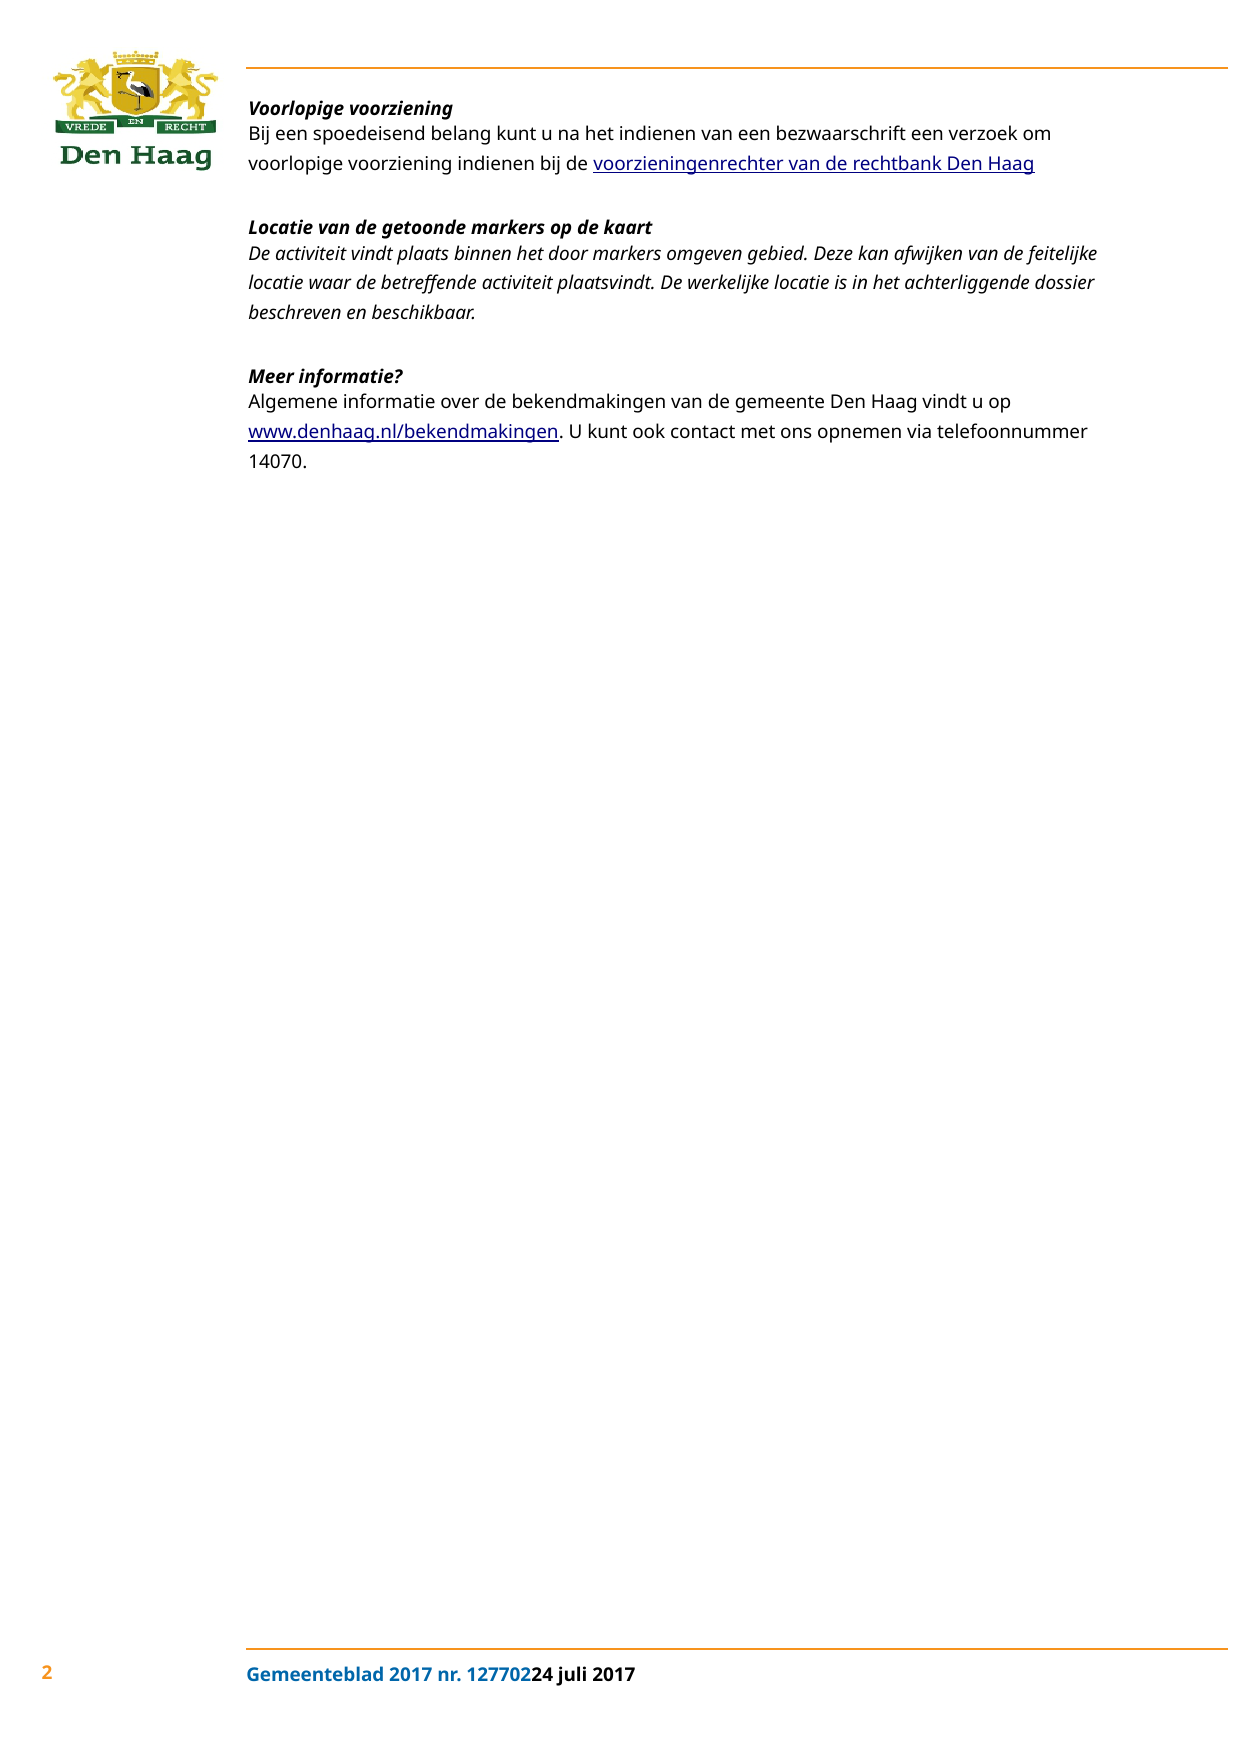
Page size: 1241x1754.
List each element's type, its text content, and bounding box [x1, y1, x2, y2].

text De activiteit vindt plaats binnen het door markers omgeven gebied. Deze kan afwijken van de feitelijke locatie waar de betreffende activiteit plaatsvindt. De werkelijke locatie is in het achterliggende dossier beschreven en beschikbaar. [248, 240, 1152, 325]
text Voorlopige voorziening [248, 95, 1152, 121]
text Locatie van de getoonde markers op de kaart [248, 214, 1152, 240]
text Algemene informatie over de bekendmakingen van de gemeente Den Haag vindt u op www.denhaag.nl/bekendmakingen. U kunt ook contact met ons opnemen via telefoonnummer 14070. [248, 389, 1152, 473]
picture [41, 47, 231, 172]
text Bij een spoedeisend belang kunt u na het indienen van een bezwaarschrift een verzoek om voorlopige voorziening indienen bij de voorzieningenrechter van de rechtbank Den Haag [248, 121, 1152, 176]
text Meer informatie? [248, 363, 1152, 389]
